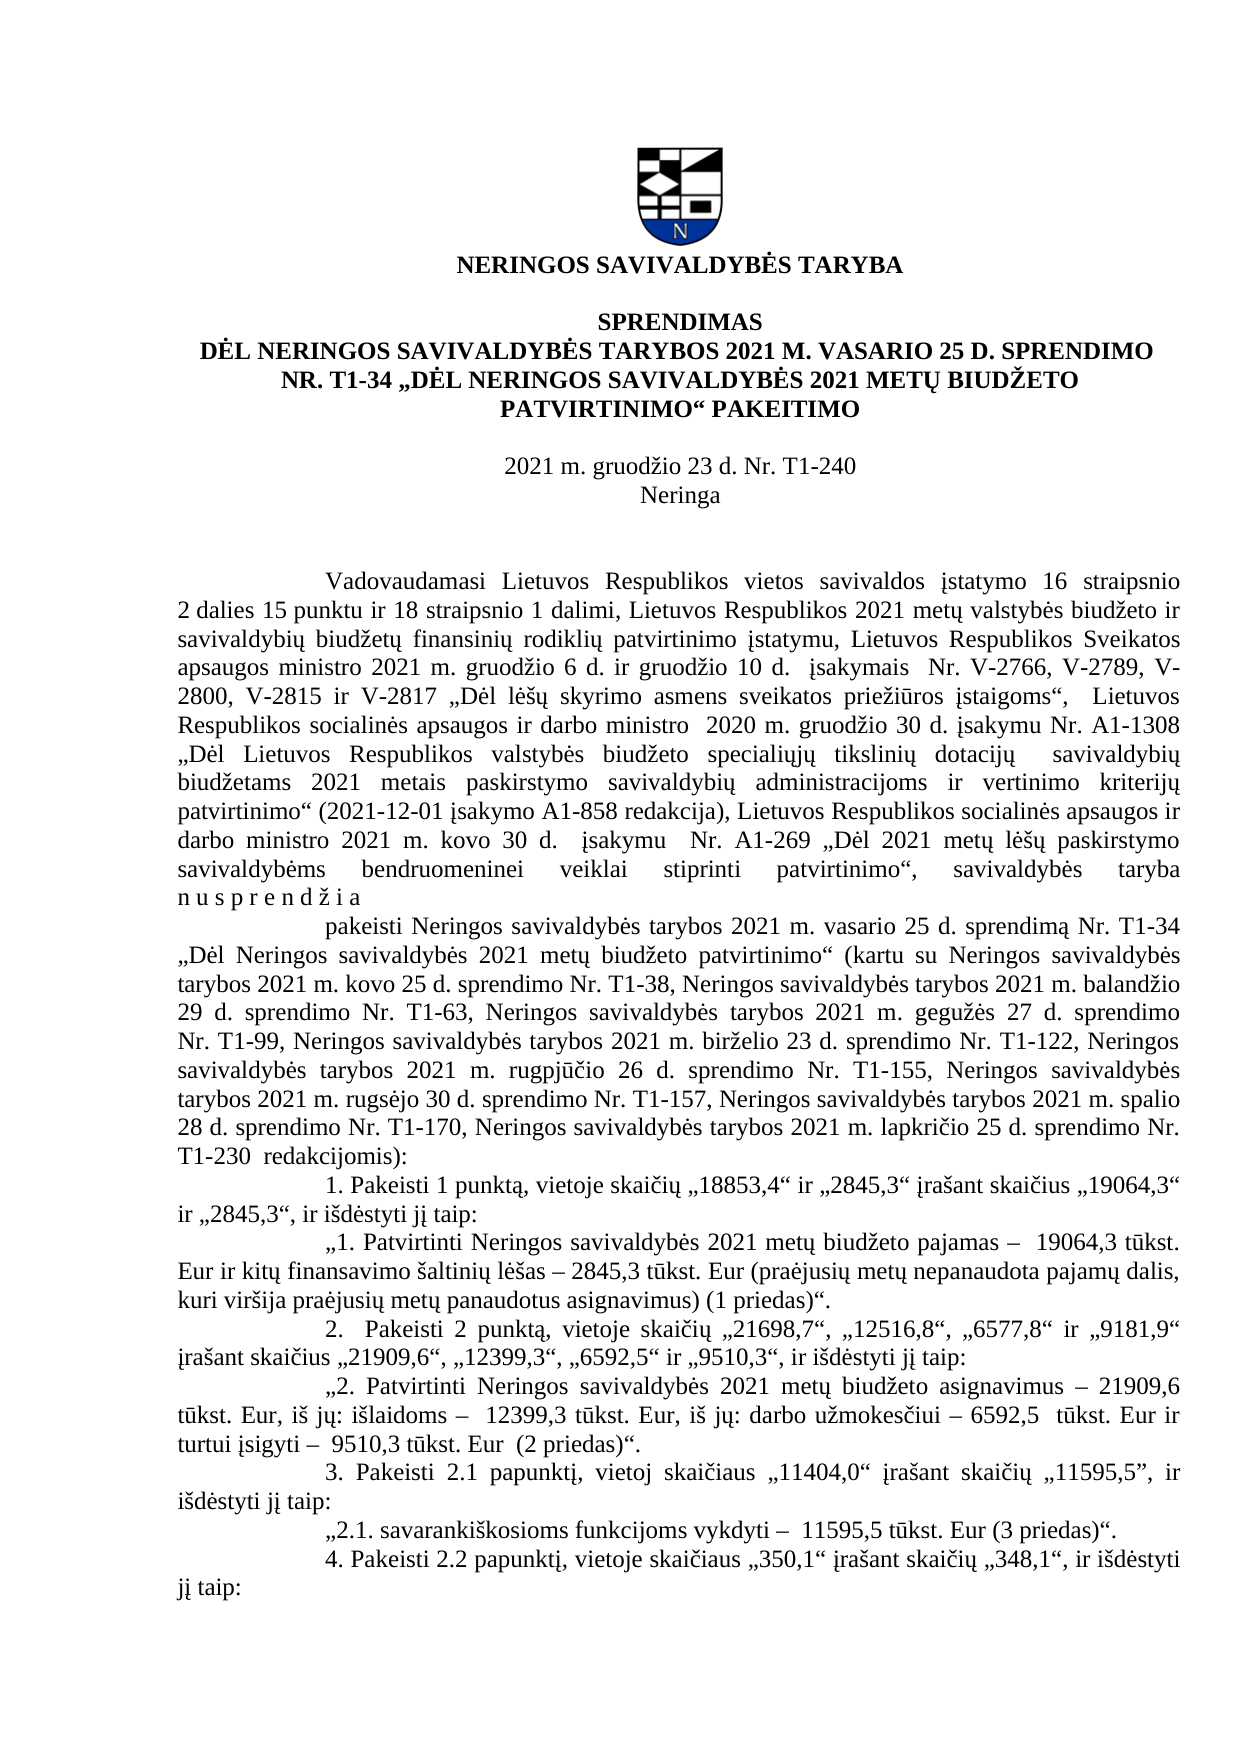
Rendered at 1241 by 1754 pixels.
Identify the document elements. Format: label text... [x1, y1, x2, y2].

text 4. Pakeisti 2.2 papunktį, vietoje skaičiaus „350,1“ įrašant skaičių „348,1“, ir išdėstyti jį taip: [177, 1544, 1181, 1601]
text 2021 m. gruodžio 23 d. Nr. T1-240 [177, 451, 1183, 480]
text pakeisti Neringos savivaldybės tarybos 2021 m. vasario 25 d. sprendimą Nr. T1-34 „Dėl Neringos savivaldybės 2021 metų biudžeto patvirtinimo“ (kartu su Neringos savivaldybės tarybos 2021 m. kovo 25 d. sprendimo Nr. T1-38, Neringos savivaldybės tarybos 2021 m. balandžio 29 d. sprendimo Nr. T1-63, Neringos savivaldybės tarybos 2021 m. gegužės 27 d. sprendimo Nr. T1-99, Neringos savivaldybės tarybos 2021 m. birželio 23 d. sprendimo Nr. T1-122, Neringos savivaldybės tarybos 2021 m. rugpjūčio 26 d. sprendimo Nr. T1-155, Neringos savivaldybės tarybos 2021 m. rugsėjo 30 d. sprendimo Nr. T1-157, Neringos savivaldybės tarybos 2021 m. spalio 28 d. sprendimo Nr. T1-170, Neringos savivaldybės tarybos 2021 m. lapkričio 25 d. sprendimo Nr. T1-230 redakcijomis): [177, 911, 1181, 1170]
subtitle NERINGOS SAVIVALDYBĖS TARYBA [177, 250, 1183, 279]
text „1. Patvirtinti Neringos savivaldybės 2021 metų biudžeto pajamas – 19064,3 tūkst. Eur ir kitų finansavimo šaltinių lėšas – 2845,3 tūkst. Eur (praėjusių metų nepanaudota pajamų dalis, kuri viršija praėjusių metų panaudotus asignavimus) (1 priedas)“. [177, 1227, 1181, 1314]
subtitle Neringa [177, 480, 1183, 509]
text 2. Pakeisti 2 punktą, vietoje skaičių „21698,7“, „12516,8“, „6577,8“ ir „9181,9“ įrašant skaičius „21909,6“, „12399,3“, „6592,5“ ir „9510,3“, ir išdėstyti jį taip: [177, 1314, 1181, 1371]
text DĖL NERINGOS SAVIVALDYBĖS TARYBOS 2021 M. VASARIO 25 D. SPRENDIMO NR. T1-34 „DĖL NERINGOS SAVIVALDYBĖS 2021 METŲ BIUDŽETO PATVIRTINIMO“ PAKEITIMO [177, 336, 1183, 422]
text 3. Pakeisti 2.1 papunktį, vietoj skaičiaus „11404,0“ įrašant skaičių „11595,5”, ir išdėstyti jį taip: [177, 1457, 1181, 1515]
subtitle SPRENDIMAS [177, 307, 1183, 336]
text 1. Pakeisti 1 punktą, vietoje skaičių „18853,4“ ir „2845,3“ įrašant skaičius „19064,3“ ir „2845,3“, ir išdėstyti jį taip: [177, 1170, 1181, 1227]
text „2.1. savarankiškosioms funkcijoms vykdyti – 11595,5 tūkst. Eur (3 priedas)“. [177, 1515, 1181, 1544]
text „2. Patvirtinti Neringos savivaldybės 2021 metų biudžeto asignavimus – 21909,6 tūkst. Eur, iš jų: išlaidoms – 12399,3 tūkst. Eur, iš jų: darbo užmokesčiui – 6592,5 tūkst. Eur ir turtui įsigyti – 9510,3 tūkst. Eur (2 priedas)“. [177, 1371, 1181, 1457]
text Vadovaudamasi Lietuvos Respublikos vietos savivaldos įstatymo 16 straipsnio 2 dalies 15 punktu ir 18 straipsnio 1 dalimi, Lietuvos Respublikos 2021 metų valstybės biudžeto ir savivaldybių biudžetų finansinių rodiklių patvirtinimo įstatymu, Lietuvos Respublikos Sveikatos apsaugos ministro 2021 m. gruodžio 6 d. ir gruodžio 10 d. įsakymais Nr. V-2766, V-2789, V-2800, V-2815 ir V-2817 „Dėl lėšų skyrimo asmens sveikatos priežiūros įstaigoms“, Lietuvos Respublikos socialinės apsaugos ir darbo ministro 2020 m. gruodžio 30 d. įsakymu Nr. A1-1308 „Dėl Lietuvos Respublikos valstybės biudžeto specialiųjų tikslinių dotacijų savivaldybių biudžetams 2021 metais paskirstymo savivaldybių administracijoms ir vertinimo kriterijų patvirtinimo“ (2021-12-01 įsakymo A1-858 redakcija), Lietuvos Respublikos socialinės apsaugos ir darbo ministro 2021 m. kovo 30 d. įsakymu Nr. A1-269 „Dėl 2021 metų lėšų paskirstymo savivaldybėms bendruomeninei veiklai stiprinti patvirtinimo“, savivaldybės taryba nusprendžia [177, 566, 1181, 911]
